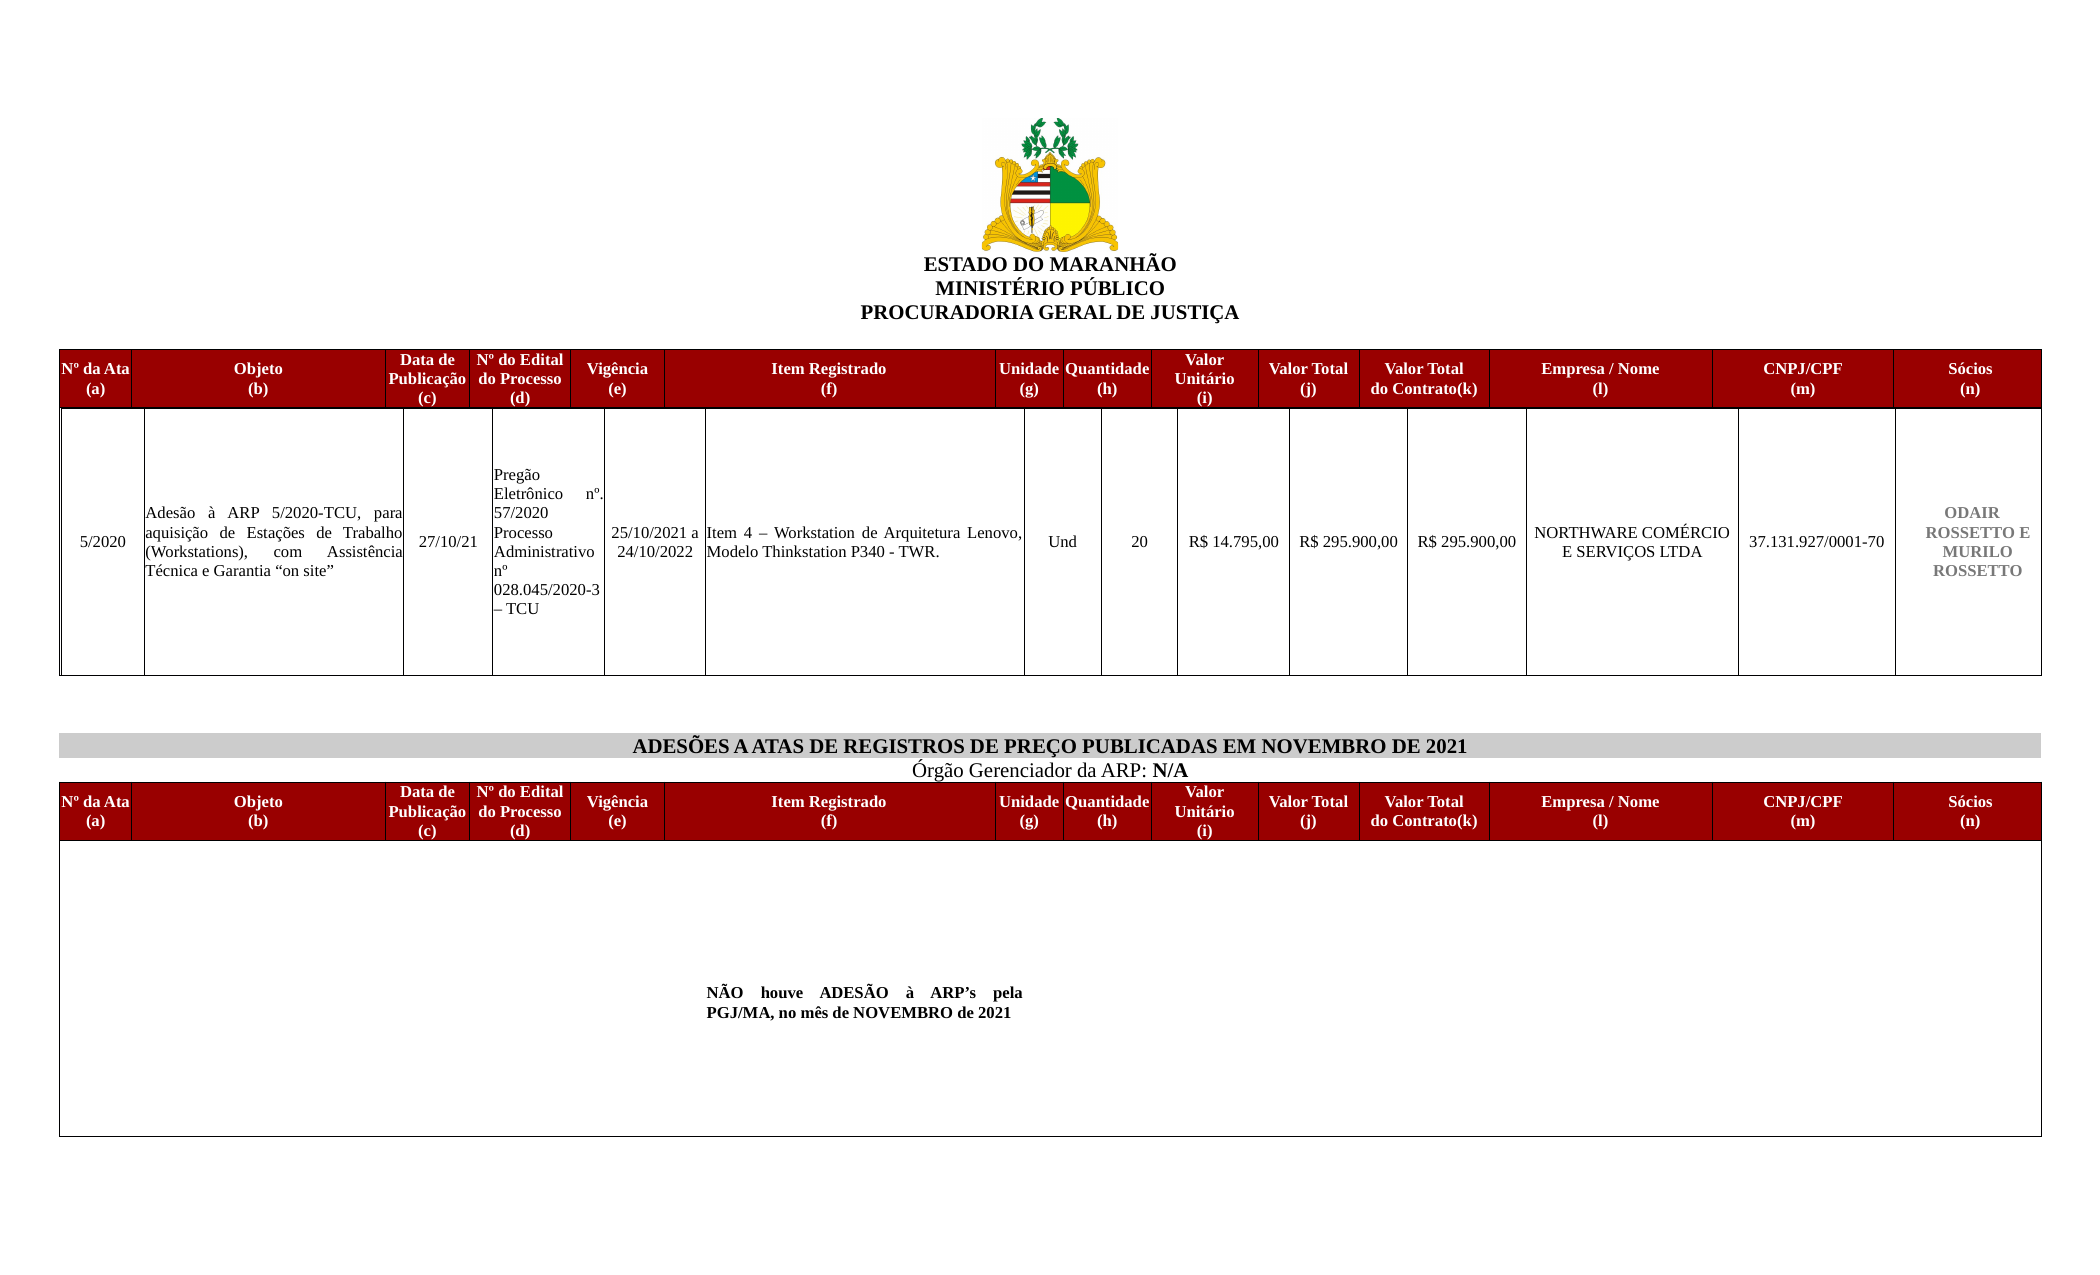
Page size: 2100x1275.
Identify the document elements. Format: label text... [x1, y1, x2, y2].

table_header [144, 869, 404, 1136]
table_header Vigência (e) [571, 783, 664, 840]
table_header Item Registrado (f) [665, 350, 995, 407]
table_header Vigência (e) [571, 350, 664, 407]
table_header [1178, 869, 1289, 1136]
table_header Pregão Eletrônico nº. 57/2020 Processo Administrativo nº 028.045/2020-3 – TCU [493, 409, 604, 675]
table_header R$ 295.900,00 [1408, 409, 1526, 675]
table_header Item 4 – Workstation de Arquitetura Lenovo, Modelo Thinkstation P340 - TWR. [706, 409, 1024, 675]
table_header [493, 869, 604, 1136]
table_header Quantidade (h) [1064, 783, 1151, 840]
table_header CNPJ/CPF (m) [1713, 350, 1893, 407]
table_header [1895, 869, 2041, 1136]
text ADESÕES A ATAS DE REGISTROS DE PREÇO PUBLICADAS EM NOVEMBRO DE 2021 [59, 733, 2041, 758]
text Órgão Gerenciador da ARP: N/A [59, 758, 2041, 782]
table_header Empresa / Nome (l) [1490, 783, 1712, 840]
table_header 5/2020 [62, 409, 144, 675]
table_header [1738, 869, 1895, 1136]
table_header Empresa / Nome (l) [1490, 350, 1712, 407]
table_header R$ 14.795,00 [1178, 409, 1289, 675]
table_header [1290, 869, 1407, 1136]
table_header 20 [1102, 409, 1177, 675]
table_header [61, 869, 144, 1136]
table_header Valor Total (j) [1259, 783, 1359, 840]
table_header ODAIR ROSSETTO E MURILO ROSSETTO [1896, 409, 2041, 675]
table_header 25/10/2021 a 24/10/2022 [605, 409, 705, 675]
table_header [404, 869, 493, 1136]
table_header Data de Publicação (c) [386, 783, 469, 840]
table_header Und [1025, 409, 1101, 675]
table_header Nº da Ata (a) [60, 350, 131, 407]
table_header Nº do Edital do Processo (d) [470, 783, 570, 840]
table_header R$ 295.900,00 [1290, 409, 1407, 675]
table_header Sócios (n) [1894, 783, 2041, 840]
table_header Data de Publicação (c) [386, 350, 469, 407]
table_header Nº da Ata (a) [60, 783, 131, 840]
table_header Valor Unitário (i) [1152, 783, 1258, 840]
table_header CNPJ/CPF (m) [1713, 783, 1893, 840]
table_header Adesão à ARP 5/2020-TCU, para aquisição de Estações de Trabalho (Workstations), com Assistência Técnica e Garantia “on site” [145, 409, 403, 675]
table_header Item Registrado (f) [665, 783, 995, 840]
table_header Objeto (b) [132, 783, 385, 840]
table_header Valor Total (j) [1259, 350, 1359, 407]
table_cell [60, 841, 2041, 1136]
table_header 27/10/21 [404, 409, 492, 675]
table_header Nº do Edital do Processo (d) [470, 350, 570, 407]
table_header NÃO houve ADESÃO à ARP’s pela PGJ/MA, no mês de NOVEMBRO de 2021 [705, 869, 1024, 1136]
table_header NORTHWARE COMÉRCIO E SERVIÇOS LTDA [1527, 409, 1738, 675]
table_header [604, 869, 705, 1136]
table_header [1526, 869, 1738, 1136]
table_header Objeto (b) [132, 350, 385, 407]
table_header [1407, 869, 1526, 1136]
table_header Sócios (n) [1894, 350, 2041, 407]
table_header Unidade (g) [996, 350, 1063, 407]
table_header [1101, 869, 1178, 1136]
table_header 37.131.927/0001-70 [1739, 409, 1895, 675]
table_header Valor Total do Contrato(k) [1360, 783, 1489, 840]
table_header [1024, 869, 1101, 1136]
table_header Unidade (g) [996, 783, 1063, 840]
table_header Valor Unitário (i) [1152, 350, 1258, 407]
table_header Valor Total do Contrato(k) [1360, 350, 1489, 407]
table_header Quantidade (h) [1064, 350, 1151, 407]
